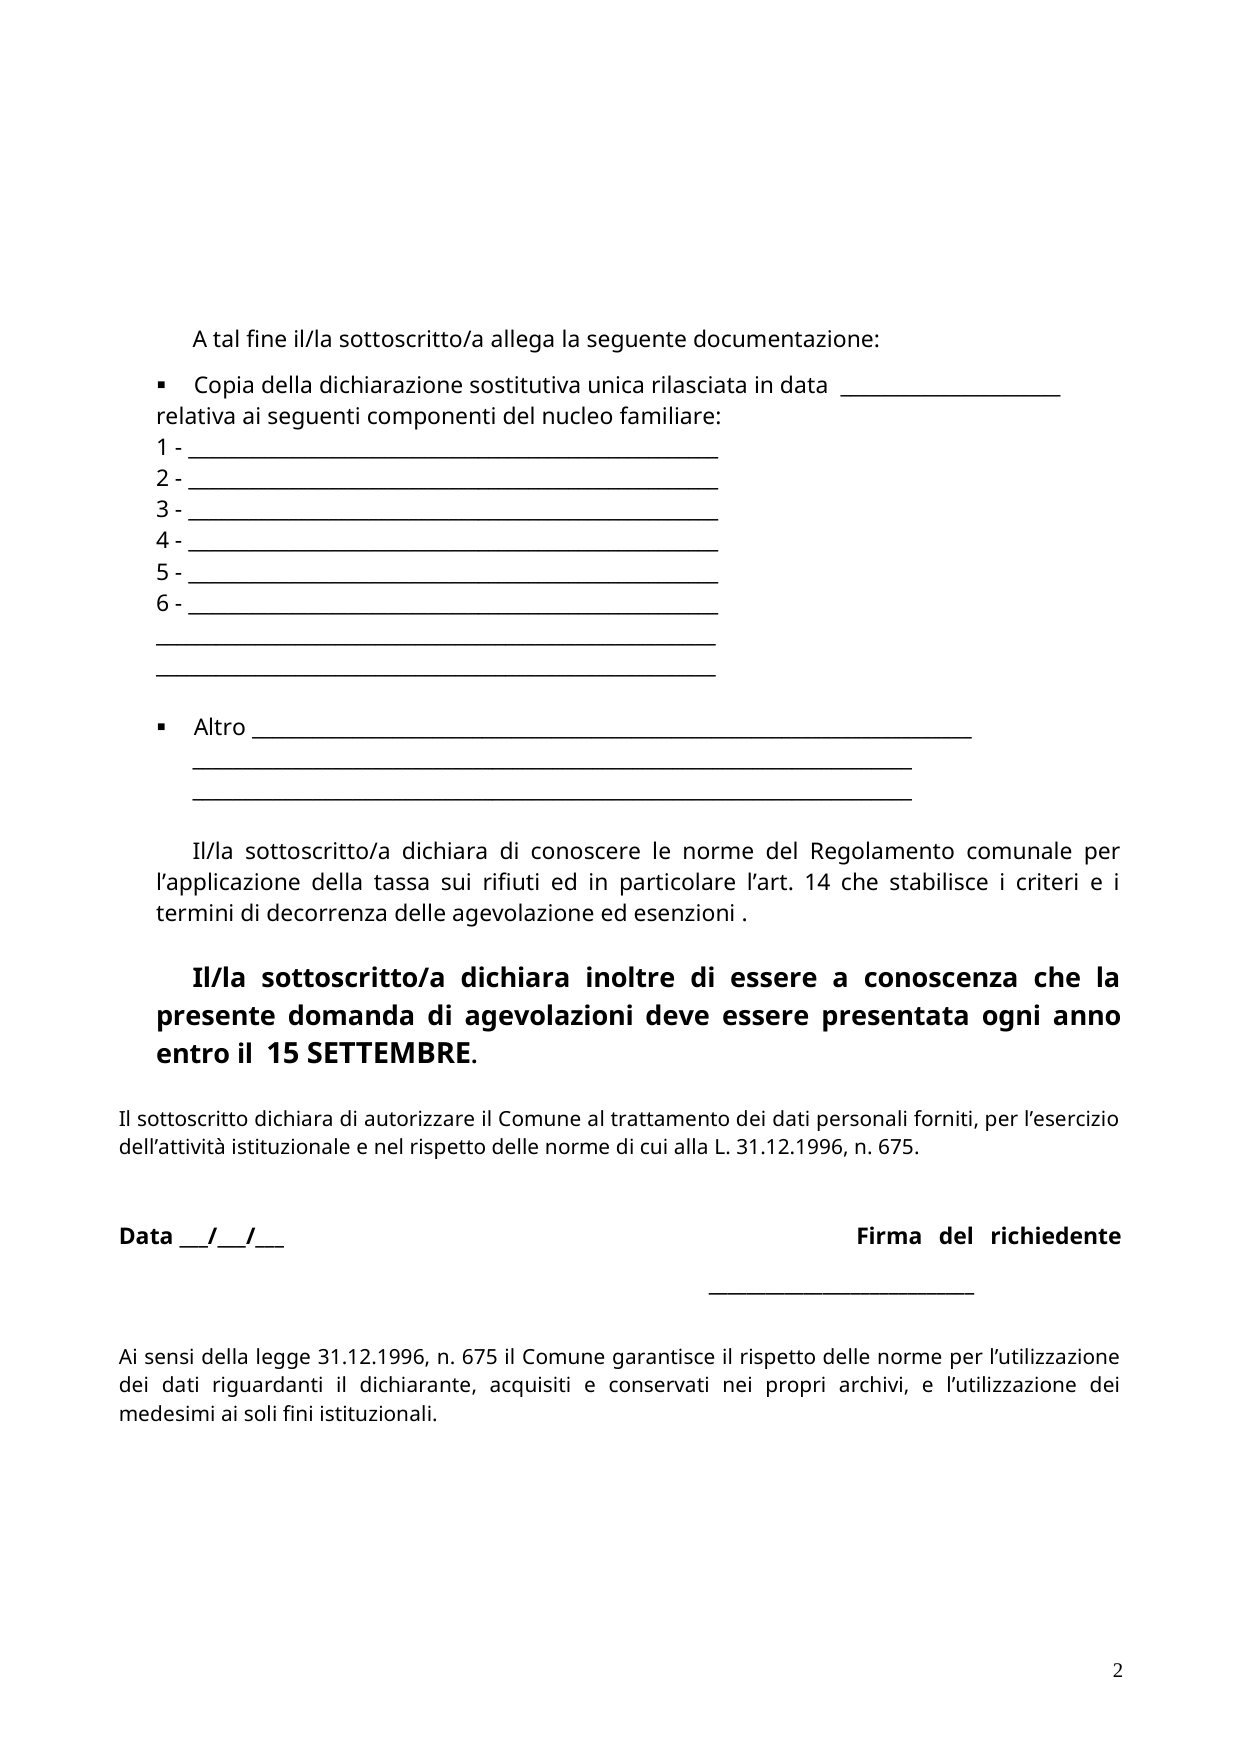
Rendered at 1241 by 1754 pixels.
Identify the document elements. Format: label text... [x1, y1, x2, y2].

text 1 - _____________________________________________________ [156, 431, 1122, 462]
text ________________________________________________________________________ [156, 742, 1122, 773]
text 2 - _____________________________________________________ [156, 462, 1122, 493]
text relativa ai seguenti componenti del nucleo familiare: [156, 400, 1122, 431]
text ________________________________________________________ [156, 648, 1122, 679]
text Il/la sottoscritto/a dichiara inoltre di essere a conoscenza che la presente domanda di agevolazioni deve essere presentata ogni anno entro il 15 SETTEMBRE. [156, 959, 1122, 1072]
list Altro ________________________________________________________________________ [156, 711, 1122, 742]
text Data ___/___/___ Firma del richiedente ____________________________ [118, 1220, 1122, 1298]
text ________________________________________________________________________ [156, 773, 1122, 804]
list Copia della dichiarazione sostitutiva unica rilasciata in data ______________________ [156, 369, 1122, 400]
text Il/la sottoscritto/a dichiara di conoscere le norme del Regolamento comunale per l’applicazione della tassa sui rifiuti ed in particolare l’art. 14 che stabilisce i criteri e i termini di decorrenza delle agevolazione ed esenzioni . [156, 835, 1122, 928]
text 3 - _____________________________________________________ [156, 493, 1122, 524]
text A tal fine il/la sottoscritto/a allega la seguente documentazione: [118, 323, 1122, 354]
text Ai sensi della legge 31.12.1996, n. 675 il Comune garantisce il rispetto delle norme per l’utilizzazione dei dati riguardanti il dichiarante, acquisiti e conservati nei propri archivi, e l’utilizzazione dei medesimi ai soli fini istituzionali. [118, 1342, 1122, 1427]
text ________________________________________________________ [156, 617, 1122, 648]
text Il sottoscritto dichiara di autorizzare il Comune al trattamento dei dati personali forniti, per l’esercizio dell’attività istituzionale e nel rispetto delle norme di cui alla L. 31.12.1996, n. 675. [118, 1103, 1122, 1161]
text 4 - _____________________________________________________ [156, 524, 1122, 555]
text 6 - _____________________________________________________ [156, 586, 1122, 617]
text 5 - _____________________________________________________ [156, 555, 1122, 586]
